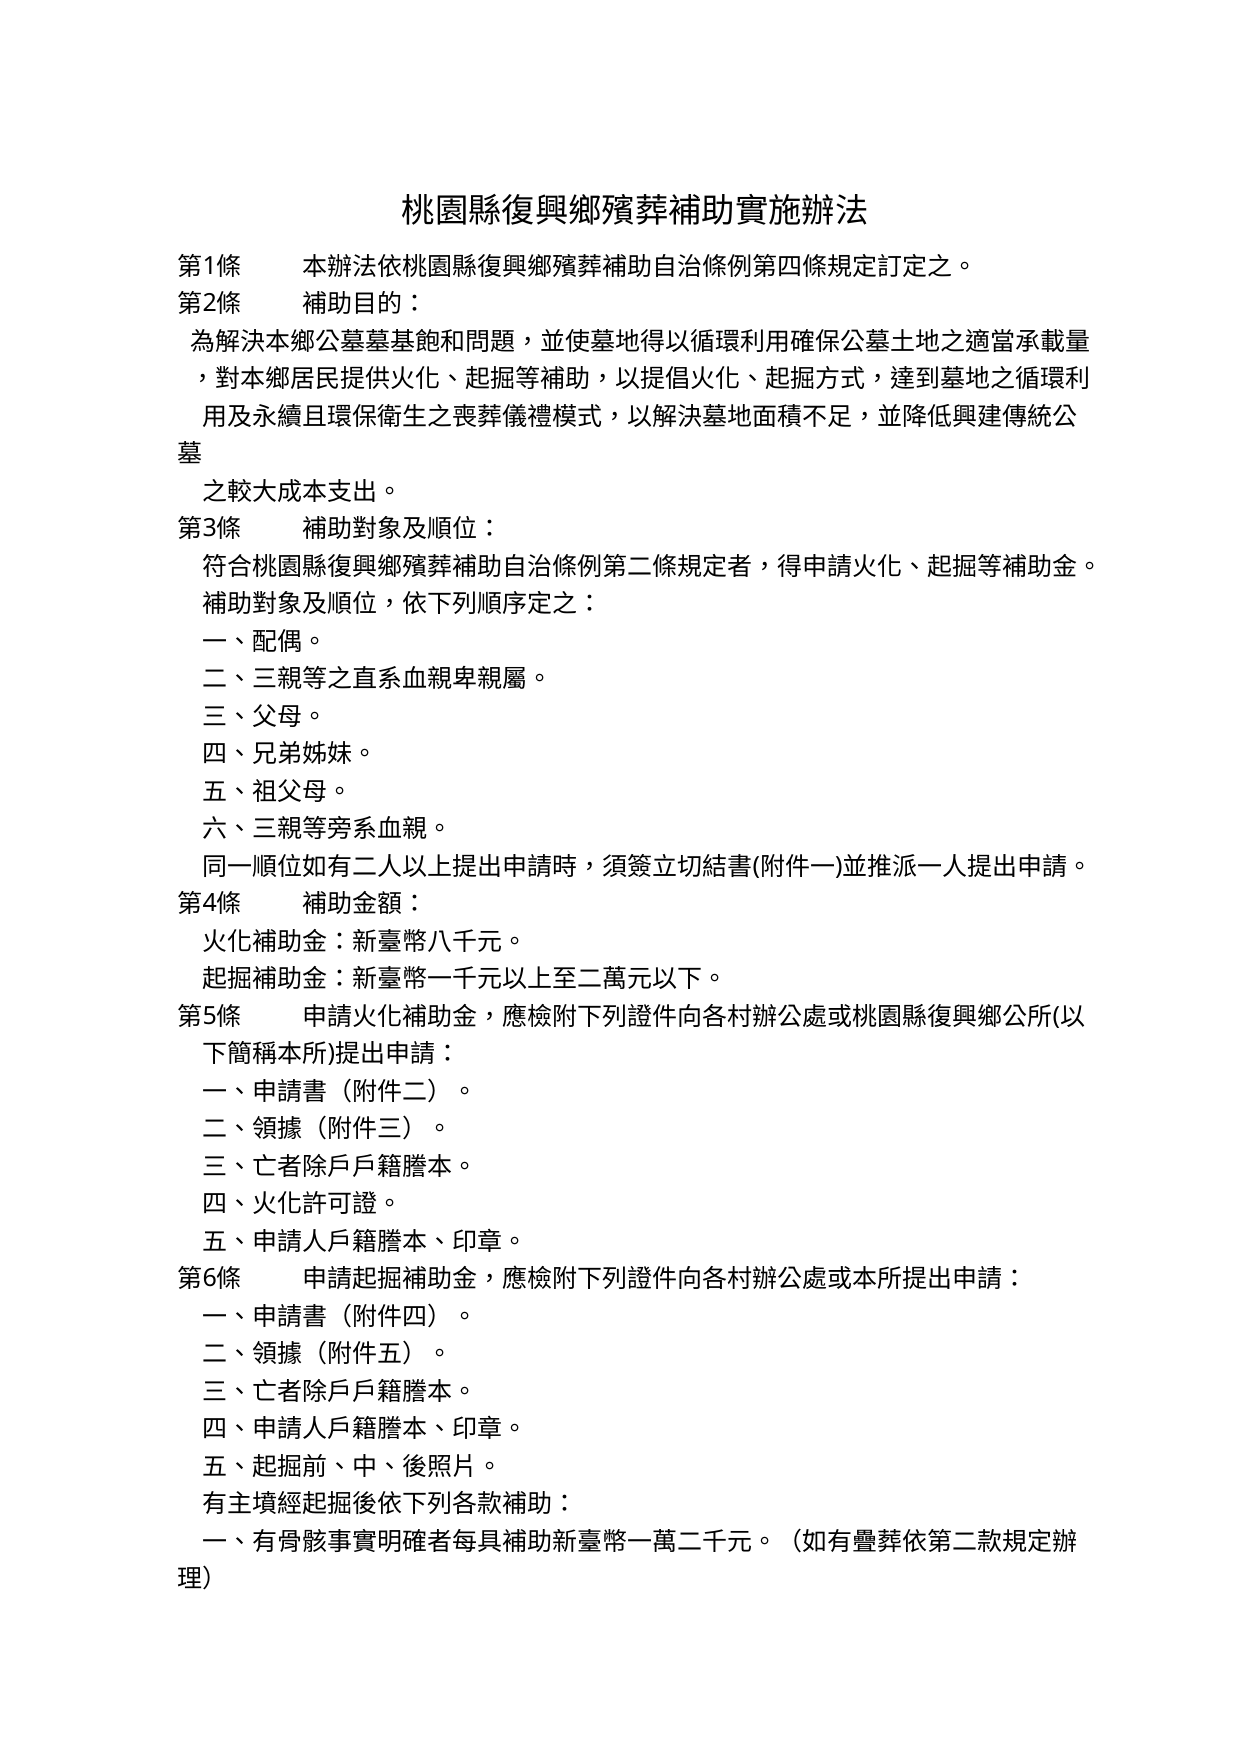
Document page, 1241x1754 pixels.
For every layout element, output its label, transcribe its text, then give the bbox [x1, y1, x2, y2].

list 補助目的： [177, 277, 1092, 314]
text 符合桃園縣復興鄉殯葬補助自治條例第二條規定者，得申請火化、起掘等補助金。 [177, 539, 1092, 577]
text 四、申請人戶籍謄本、印章。 [177, 1402, 1092, 1439]
text 六、三親等旁系血親。 [177, 802, 1092, 839]
text 同一順位如有二人以上提出申請時，須簽立切結書(附件一)並推派一人提出申請。 [177, 839, 1092, 877]
text 起掘補助金：新臺幣一千元以上至二萬元以下。 [177, 952, 1092, 989]
text 五、起掘前、中、後照片。 [177, 1439, 1092, 1477]
text 一、申請書（附件二）。 [177, 1064, 1092, 1102]
text 四、火化許可證。 [177, 1177, 1092, 1214]
text 有主墳經起掘後依下列各款補助： [177, 1477, 1092, 1514]
text 五、申請人戶籍謄本、印章。 [177, 1214, 1092, 1252]
text 三、亡者除戶戶籍謄本。 [177, 1364, 1092, 1402]
text 二、三親等之直系血親卑親屬。 [177, 652, 1092, 689]
text 火化補助金：新臺幣八千元。 [177, 914, 1092, 952]
text 三、父母。 [177, 689, 1092, 727]
text ，對本鄉居民提供火化、起掘等補助，以提倡火化、起掘方式，達到墓地之循環利 [177, 352, 1092, 389]
text 用及永續且環保衛生之喪葬儀禮模式，以解決墓地面積不足，並降低興建傳統公墓 [177, 389, 1092, 464]
text 一、配偶。 [177, 614, 1092, 652]
text 二、領據（附件五）。 [177, 1327, 1092, 1364]
text 四、兄弟姊妹。 [177, 727, 1092, 764]
text 二、領據（附件三）。 [177, 1102, 1092, 1139]
text 下簡稱本所)提出申請： [177, 1027, 1092, 1064]
text 之較大成本支出。 [177, 464, 1092, 502]
text 補助對象及順位，依下列順序定之： [177, 577, 1092, 614]
text 一、有骨骸事實明確者每具補助新臺幣一萬二千元。（如有疊葬依第二款規定辦理） [177, 1514, 1092, 1589]
list 本辦法依桃園縣復興鄉殯葬補助自治條例第四條規定訂定之。 [177, 239, 1092, 277]
text 一、申請書（附件四）。 [177, 1289, 1092, 1327]
text 三、亡者除戶戶籍謄本。 [177, 1139, 1092, 1177]
text 桃園縣復興鄉殯葬補助實施辦法 [177, 164, 1092, 239]
list 申請起掘補助金，應檢附下列證件向各村辦公處或本所提出申請： [177, 1252, 1092, 1289]
text 五、祖父母。 [177, 764, 1092, 802]
text 為解決本鄉公墓墓基飽和問題，並使墓地得以循環利用確保公墓土地之適當承載量 [177, 314, 1092, 352]
list 補助金額： [177, 877, 1092, 914]
list 補助對象及順位： [177, 502, 1092, 539]
list 申請火化補助金，應檢附下列證件向各村辦公處或桃園縣復興鄉公所(以 [177, 989, 1092, 1027]
